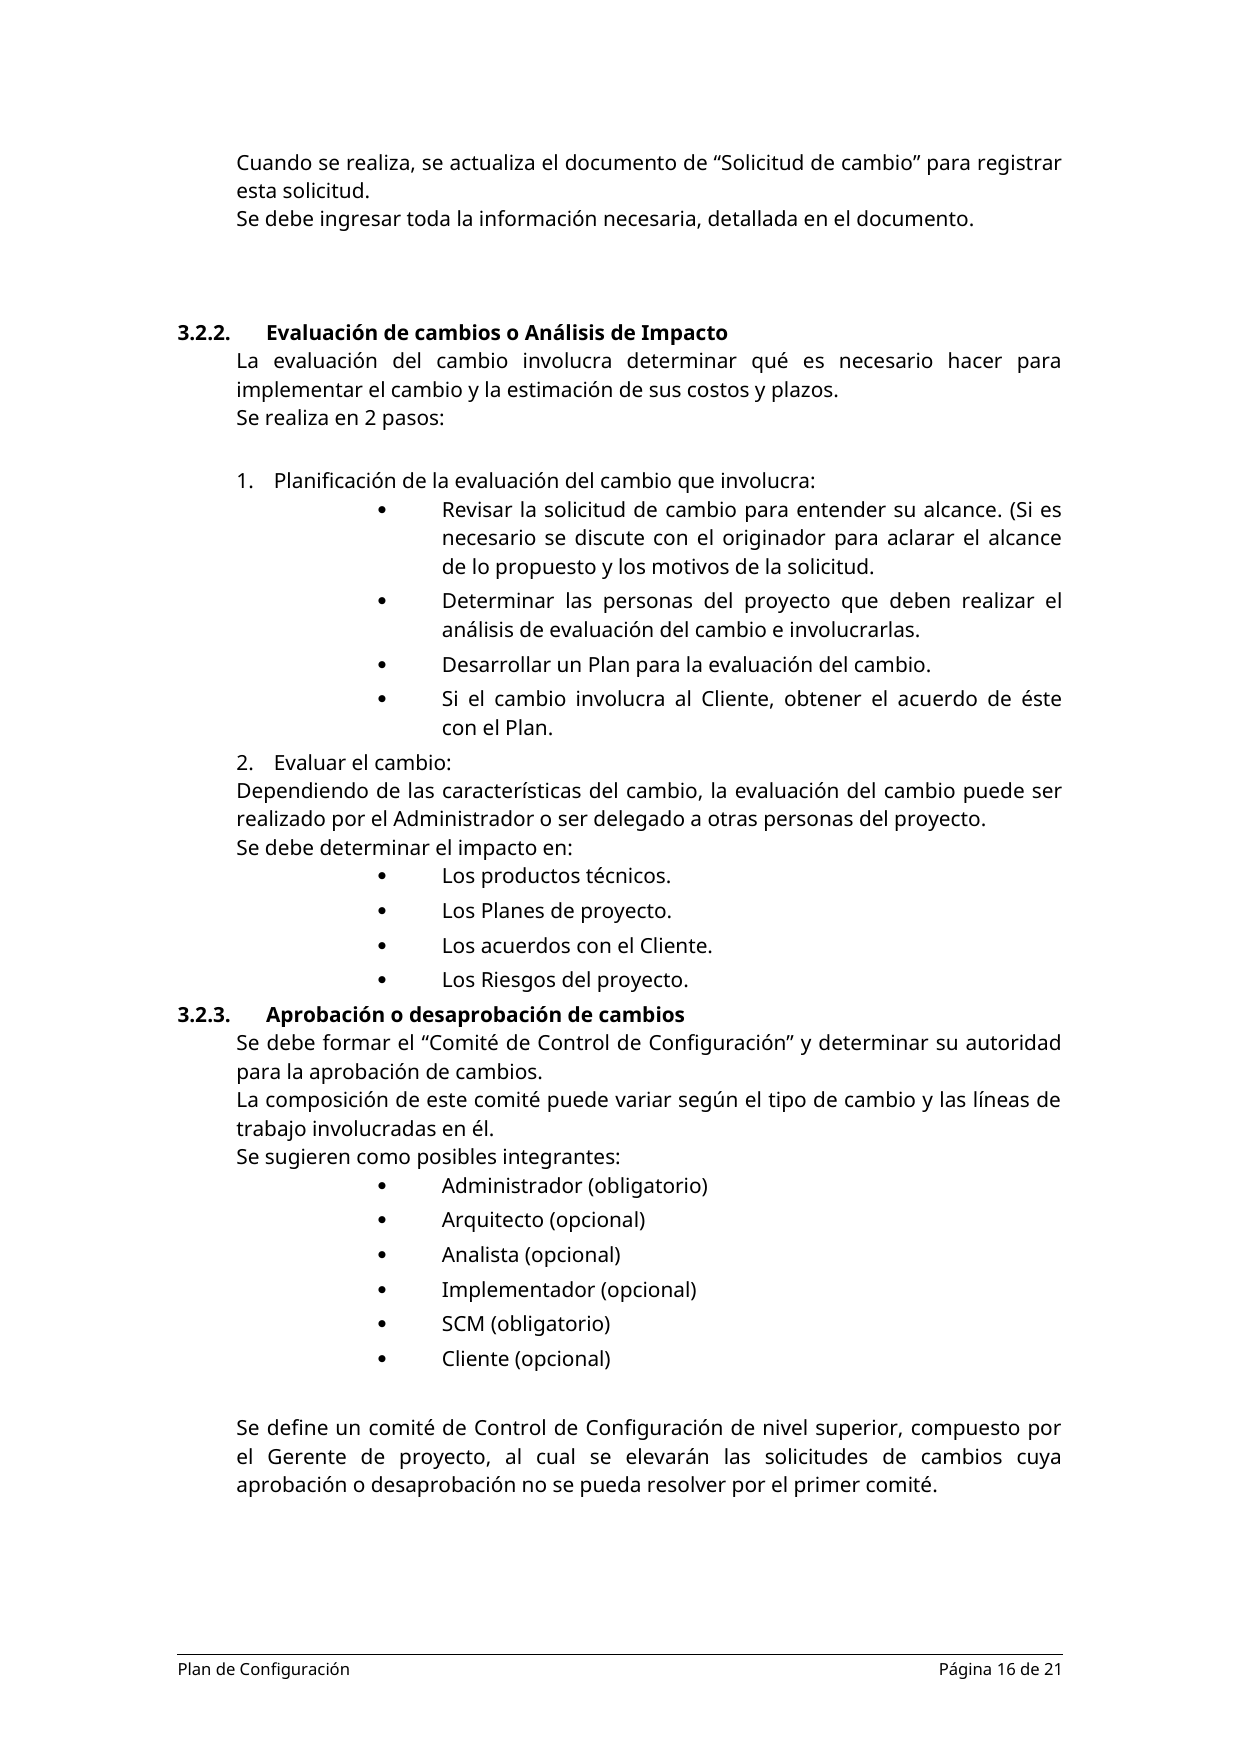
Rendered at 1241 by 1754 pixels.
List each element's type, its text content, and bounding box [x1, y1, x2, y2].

list Los Riesgos del proyecto. [378, 965, 1063, 994]
text Se debe determinar el impacto en: [236, 833, 1063, 861]
list Revisar la solicitud de cambio para entender su alcance. (Si es necesario se discute con el originador para aclarar el alcance de lo propuesto y los motivos de la solicitud. [378, 495, 1063, 580]
list Los productos técnicos. [378, 861, 1063, 890]
list Los Planes de proyecto. [378, 896, 1063, 924]
text La evaluación del cambio involucra determinar qué es necesario hacer para implementar el cambio y la estimación de sus costos y plazos. [236, 347, 1063, 403]
list SCM (obligatorio) [378, 1309, 1063, 1338]
list Analista (opcional) [378, 1240, 1063, 1268]
list Aprobación o desaprobación de cambios [177, 1000, 1063, 1028]
text Dependiendo de las características del cambio, la evaluación del cambio puede ser realizado por el Administrador o ser delegado a otras personas del proyecto. [236, 776, 1063, 833]
list Los acuerdos con el Cliente. [378, 931, 1063, 959]
list Administrador (obligatorio) [378, 1171, 1063, 1199]
list Evaluar el cambio: [236, 748, 1063, 776]
text Se debe formar el “Comité de Control de Configuración” y determinar su autoridad para la aprobación de cambios. [236, 1028, 1063, 1085]
list Implementador (opcional) [378, 1275, 1063, 1303]
list Si el cambio involucra al Cliente, obtener el acuerdo de éste con el Plan. [378, 684, 1063, 741]
text Se debe ingresar toda la información necesaria, detallada en el documento. [236, 204, 1063, 233]
text Cuando se realiza, se actualiza el documento de “Solicitud de cambio” para registrar esta solicitud. [236, 148, 1063, 204]
list Planificación de la evaluación del cambio que involucra: [236, 467, 1063, 495]
text Se sugieren como posibles integrantes: [236, 1142, 1063, 1171]
text Se define un comité de Control de Configuración de nivel superior, compuesto por el Gerente de proyecto, al cual se elevarán las solicitudes de cambios cuya aprobación o desaprobación no se pueda resolver por el primer comité. [236, 1413, 1063, 1499]
text Se realiza en 2 pasos: [236, 403, 1063, 432]
list Cliente (opcional) [378, 1344, 1063, 1373]
list Determinar las personas del proyecto que deben realizar el análisis de evaluación del cambio e involucrarlas. [378, 587, 1063, 643]
list Evaluación de cambios o Análisis de Impacto [177, 318, 1063, 347]
list Arquitecto (opcional) [378, 1205, 1063, 1234]
text La composición de este comité puede variar según el tipo de cambio y las líneas de trabajo involucradas en él. [236, 1085, 1063, 1142]
list Desarrollar un Plan para la evaluación del cambio. [378, 650, 1063, 678]
